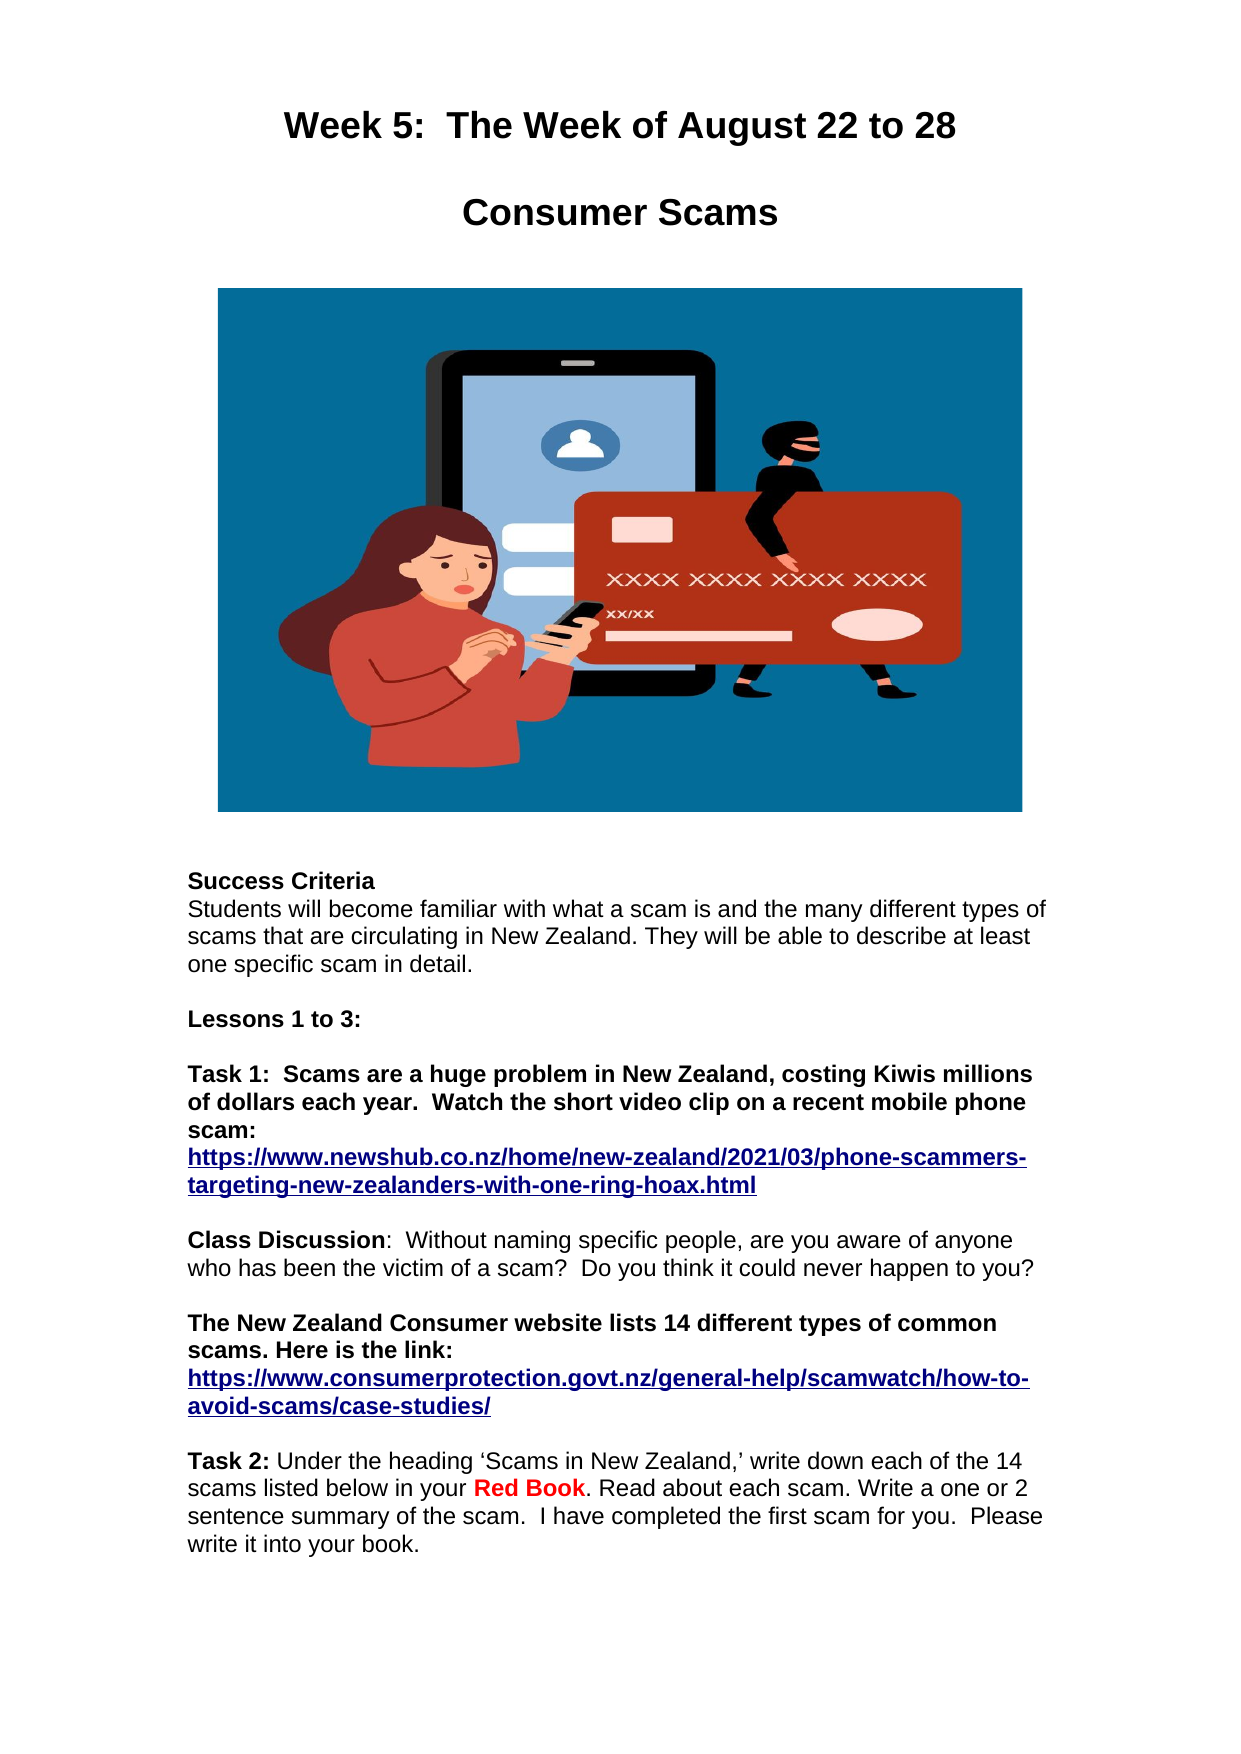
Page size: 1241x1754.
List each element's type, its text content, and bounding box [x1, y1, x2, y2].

text Lessons 1 to 3: [187, 1005, 1053, 1033]
text Task 1: Scams are a huge problem in New Zealand, costing Kiwis millions of dollars each year. Watch the short video clip on a recent mobile phone scam: [187, 1060, 1053, 1143]
text https://www.newshub.co.nz/home/new-zealand/2021/03/phone-scammers-targeting-new-zealanders-with-one-ring-hoax.html [187, 1143, 1053, 1198]
text Consumer Scams [187, 190, 1053, 233]
text Success Criteria [187, 867, 1053, 895]
text https://www.consumerprotection.govt.nz/general-help/scamwatch/how-to-avoid-scams/case-studies/ [187, 1364, 1053, 1419]
text The New Zealand Consumer website lists 14 different types of common scams. Here is the link: [187, 1309, 1053, 1364]
text Students will become familiar with what a scam is and the many different types of scams that are circulating in New Zealand. They will be able to describe at least one specific scam in detail. [187, 895, 1053, 977]
text Class Discussion: Without naming specific people, are you aware of anyone who has been the victim of a scam? Do you think it could never happen to you? [187, 1226, 1053, 1281]
text Task 2: Under the heading ‘Scams in New Zealand,’ write down each of the 14 scams listed below in your Red Book. Read about each scam. Write a one or 2 sentence summary of the scam. I have completed the first scam for you. Please write it into your book. [187, 1447, 1053, 1557]
text Week 5: The Week of August 22 to 28 [187, 104, 1053, 147]
